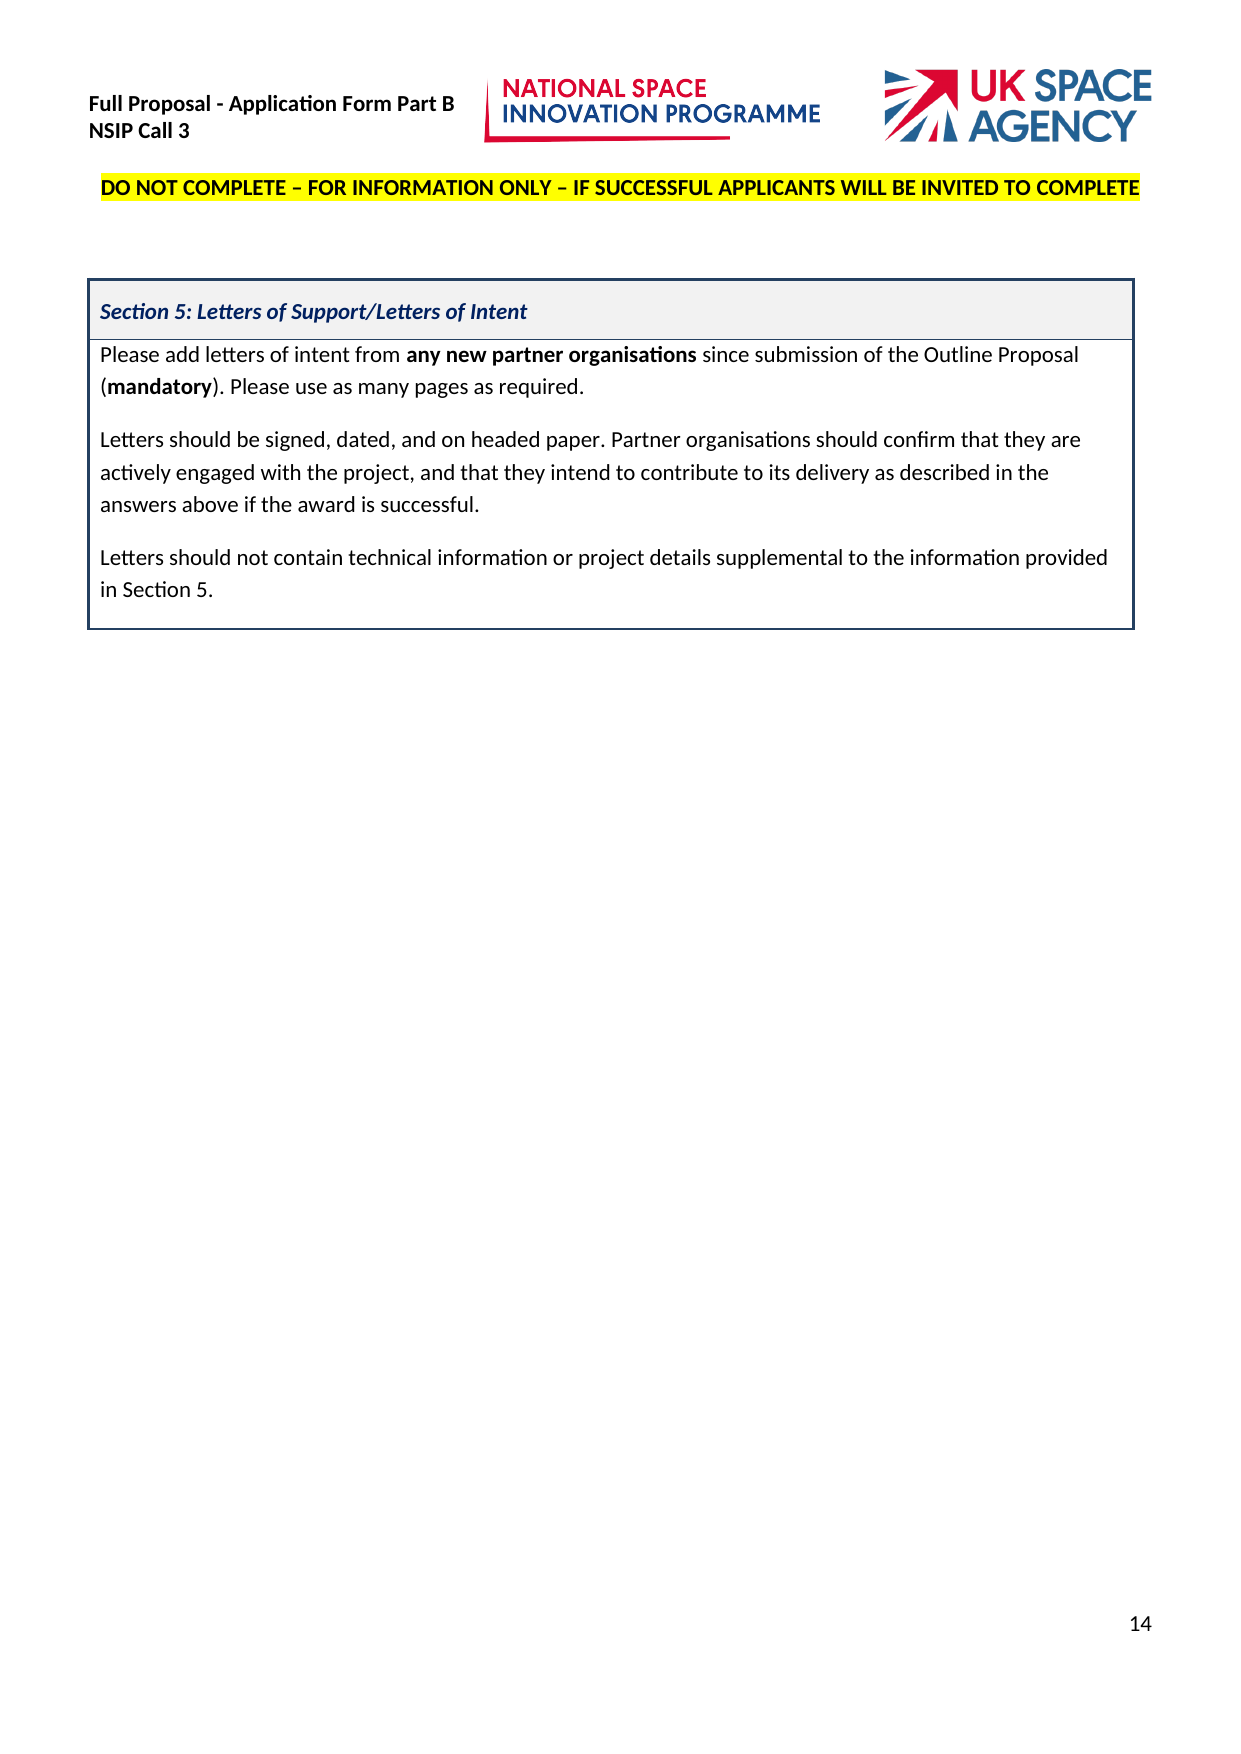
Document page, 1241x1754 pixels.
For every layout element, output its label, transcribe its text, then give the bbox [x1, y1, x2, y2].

table_header Section 5: Letters of Support/Letters of Intent [90, 281, 1132, 339]
table_cell Please add letters of intent from any new partner organisations since submission of the Outline Proposal (mandatory). Please use as many pages as required. Letters should be signed, dated, and on headed paper. Partner organisations should confirm that they are actively engaged with the project, and that they intend to contribute to its delivery as described in the answers above if the award is successful. Letters should not contain technical information or project details supplemental to the information provided in Section 5. [90, 340, 1132, 628]
